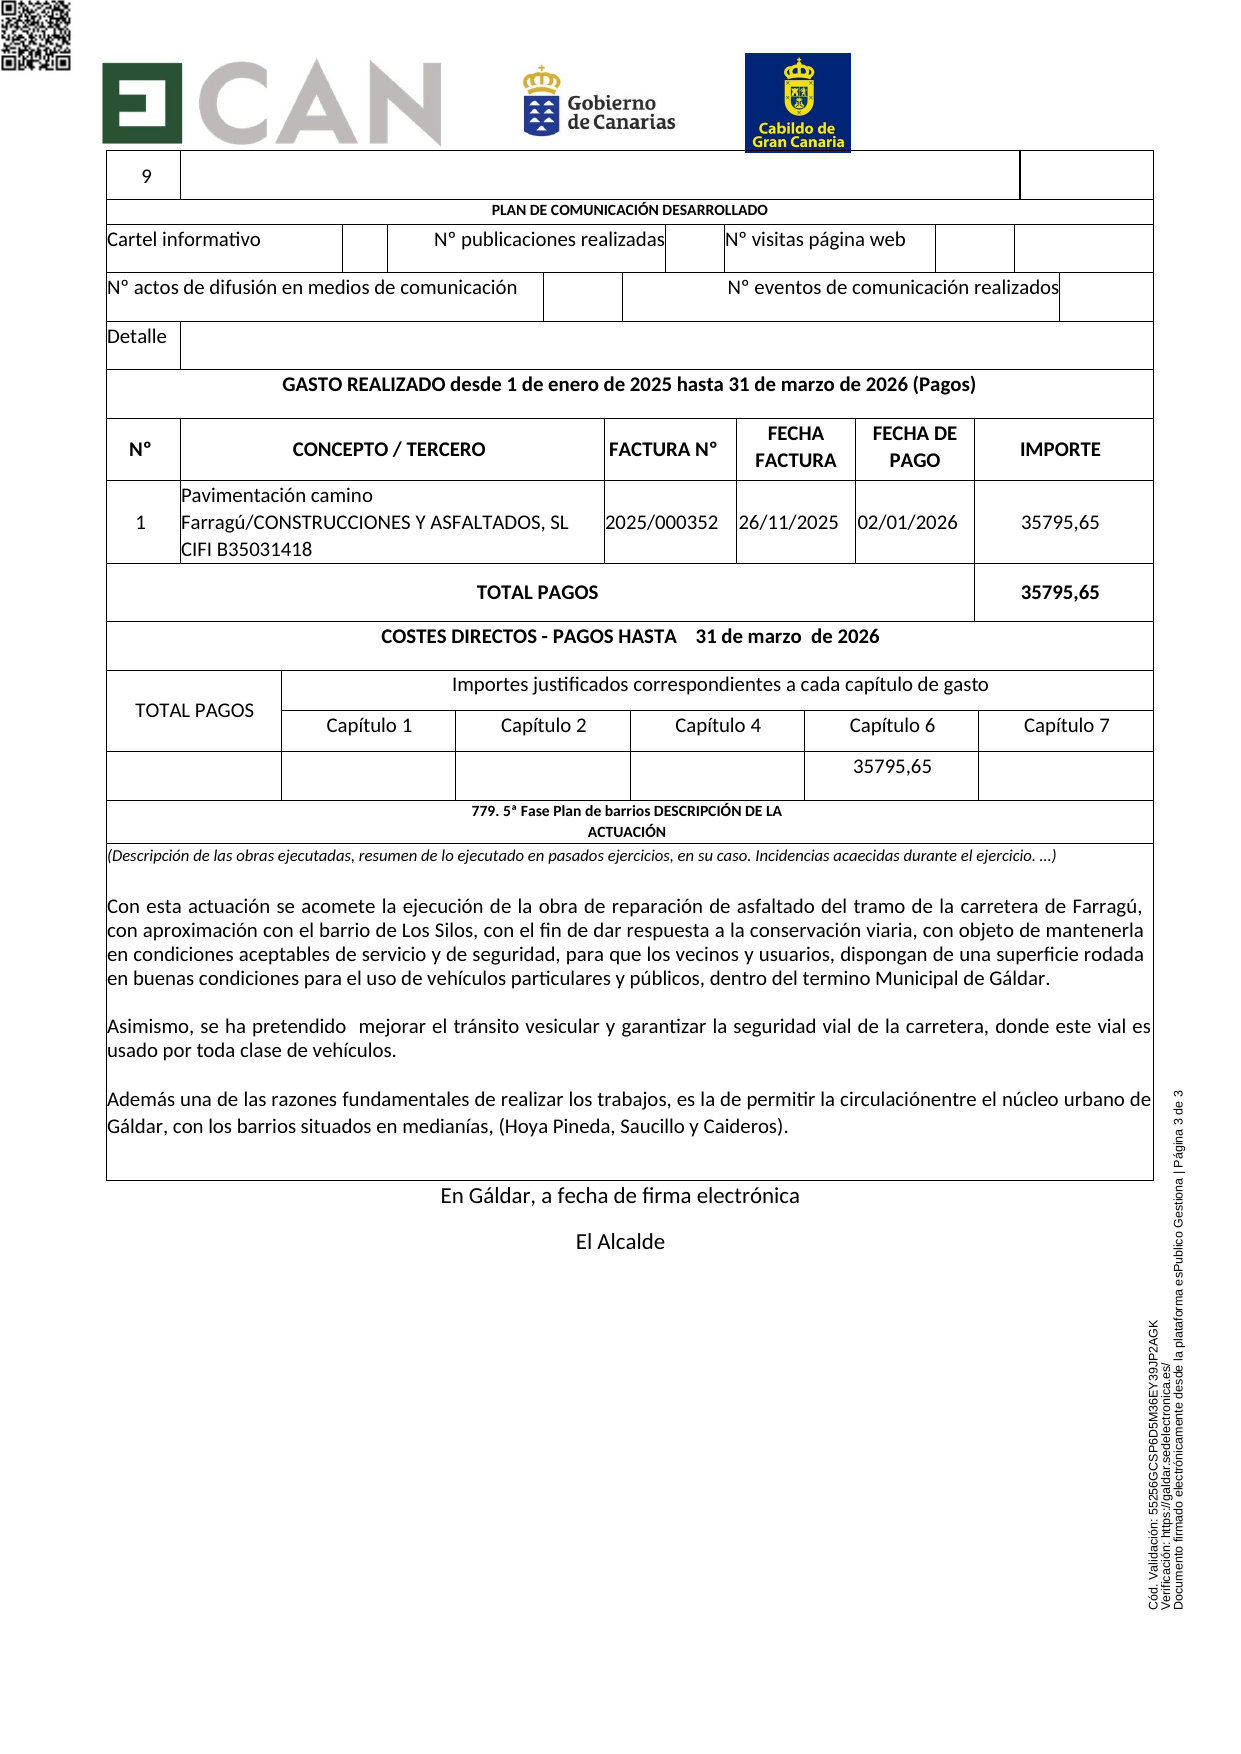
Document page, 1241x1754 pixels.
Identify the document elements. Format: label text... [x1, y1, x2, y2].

table_cell [1060, 273, 1153, 321]
table_cell Nº publicaciones realizadas [388, 225, 665, 272]
table_cell (Descripción de las obras ejecutadas, resumen de lo ejecutado en pasados ejercicios, en su caso. Incidencias acaecidas durante el ejercicio. …) Con esta actuación se acomete la ejecución de la obra de reparación de asfaltado del tramo de la carretera de Farragú, con aproximación con el barrio de Los Silos, con el fin de dar respuesta a la conservación viaria, con objeto de mantenerla en condiciones aceptables de servicio y de seguridad, para que los vecinos y usuarios, dispongan de una superficie rodada en buenas condiciones para el uso de vehículos particulares y públicos, dentro del termino Municipal de Gáldar. Asimismo, se ha pretendido mejorar el tránsito vesicular y garantizar la seguridad vial de la carretera, donde este vial es usado por toda clase de vehículos. Además una de las razones fundamentales de realizar los trabajos, es la de permitir la circulaciónentre el núcleo urbano de Gáldar, con los barrios situados en medianías, (Hoya Pineda, Saucillo y Caideros). [107, 844, 1153, 1180]
table_cell FECHA FACTURA [737, 419, 855, 480]
table_cell FECHA DE PAGO [856, 419, 974, 480]
table_cell 9 [107, 151, 180, 198]
table_cell Pavimentación camino Farragú/CONSTRUCCIONES Y ASFALTADOS, SL CIFI B35031418 [181, 481, 604, 563]
table_cell [107, 564, 181, 621]
table_cell [181, 151, 1019, 198]
table_cell 35795,65 [975, 564, 1153, 621]
table_cell 02/01/2026 [856, 481, 974, 563]
table_cell Nº eventos de comunicación realizados [623, 273, 1059, 321]
table_cell CONCEPTO / TERCERO [181, 419, 604, 480]
table_cell o [979, 671, 1153, 710]
table_cell Capítulo 4 [631, 711, 804, 751]
table_cell [181, 322, 1153, 369]
table_cell [456, 752, 630, 799]
table_cell [544, 273, 622, 321]
table_cell [979, 752, 1153, 799]
table_cell 35795,65 [975, 481, 1153, 563]
text En Gáldar, a fecha de firma electrónica [440, 1181, 1090, 1209]
table_cell [631, 752, 804, 799]
table_cell Capítulo 1 [282, 711, 455, 751]
table_cell [343, 225, 387, 272]
table_cell Nº [107, 419, 180, 480]
table_cell [107, 622, 281, 669]
table_cell TOTAL PAGOS [181, 564, 974, 621]
table_cell Cartel informativo [107, 225, 342, 272]
table_cell GASTO REALIZADO desde 1 de enero de 2025 hasta 31 de marzo de 2026 (Pagos) [181, 370, 974, 418]
table_cell Nº visitas página web [725, 225, 935, 272]
table_cell Nº actos de difusión en medios de comunicación [107, 273, 543, 321]
table_cell Detalle [107, 322, 180, 369]
table_cell 779. 5ª Fase Plan de barrios DESCRIPCIÓN DE LA ACTUACIÓN [107, 801, 1153, 843]
table_cell [107, 370, 181, 418]
table_cell Capítulo 7 [979, 711, 1153, 751]
table_cell [1015, 225, 1153, 272]
table_cell Importes justificados correspondientes a cada capítulo de gast [282, 671, 979, 710]
table_cell TOTAL PAGOS [107, 671, 281, 751]
table_cell Capítulo 6 [805, 711, 978, 751]
table_cell PLAN DE COMUNICACIÓN DESARROLLADO [107, 200, 1153, 224]
table_cell [1021, 151, 1153, 198]
table_cell [282, 752, 455, 799]
table_cell IMPORTE [975, 419, 1153, 480]
table_cell 2025/000352 [605, 481, 736, 563]
table_cell [979, 622, 1153, 669]
table_cell o [980, 682, 985, 690]
table_cell FACTURA Nº [605, 419, 736, 480]
table_cell 1 [107, 481, 180, 563]
table_cell [975, 370, 1153, 418]
table_cell [936, 225, 1014, 272]
table_cell 26/11/2025 [737, 481, 855, 563]
table_cell 35795,65 [805, 752, 978, 799]
table_cell COSTES DIRECTOS - PAGOS HASTA 31 de marzo de 2026 [281, 622, 979, 669]
table_cell [666, 225, 724, 272]
text El Alcalde [150, 1227, 1090, 1255]
table_cell Capítulo 2 [456, 711, 630, 751]
table_cell [107, 752, 281, 799]
